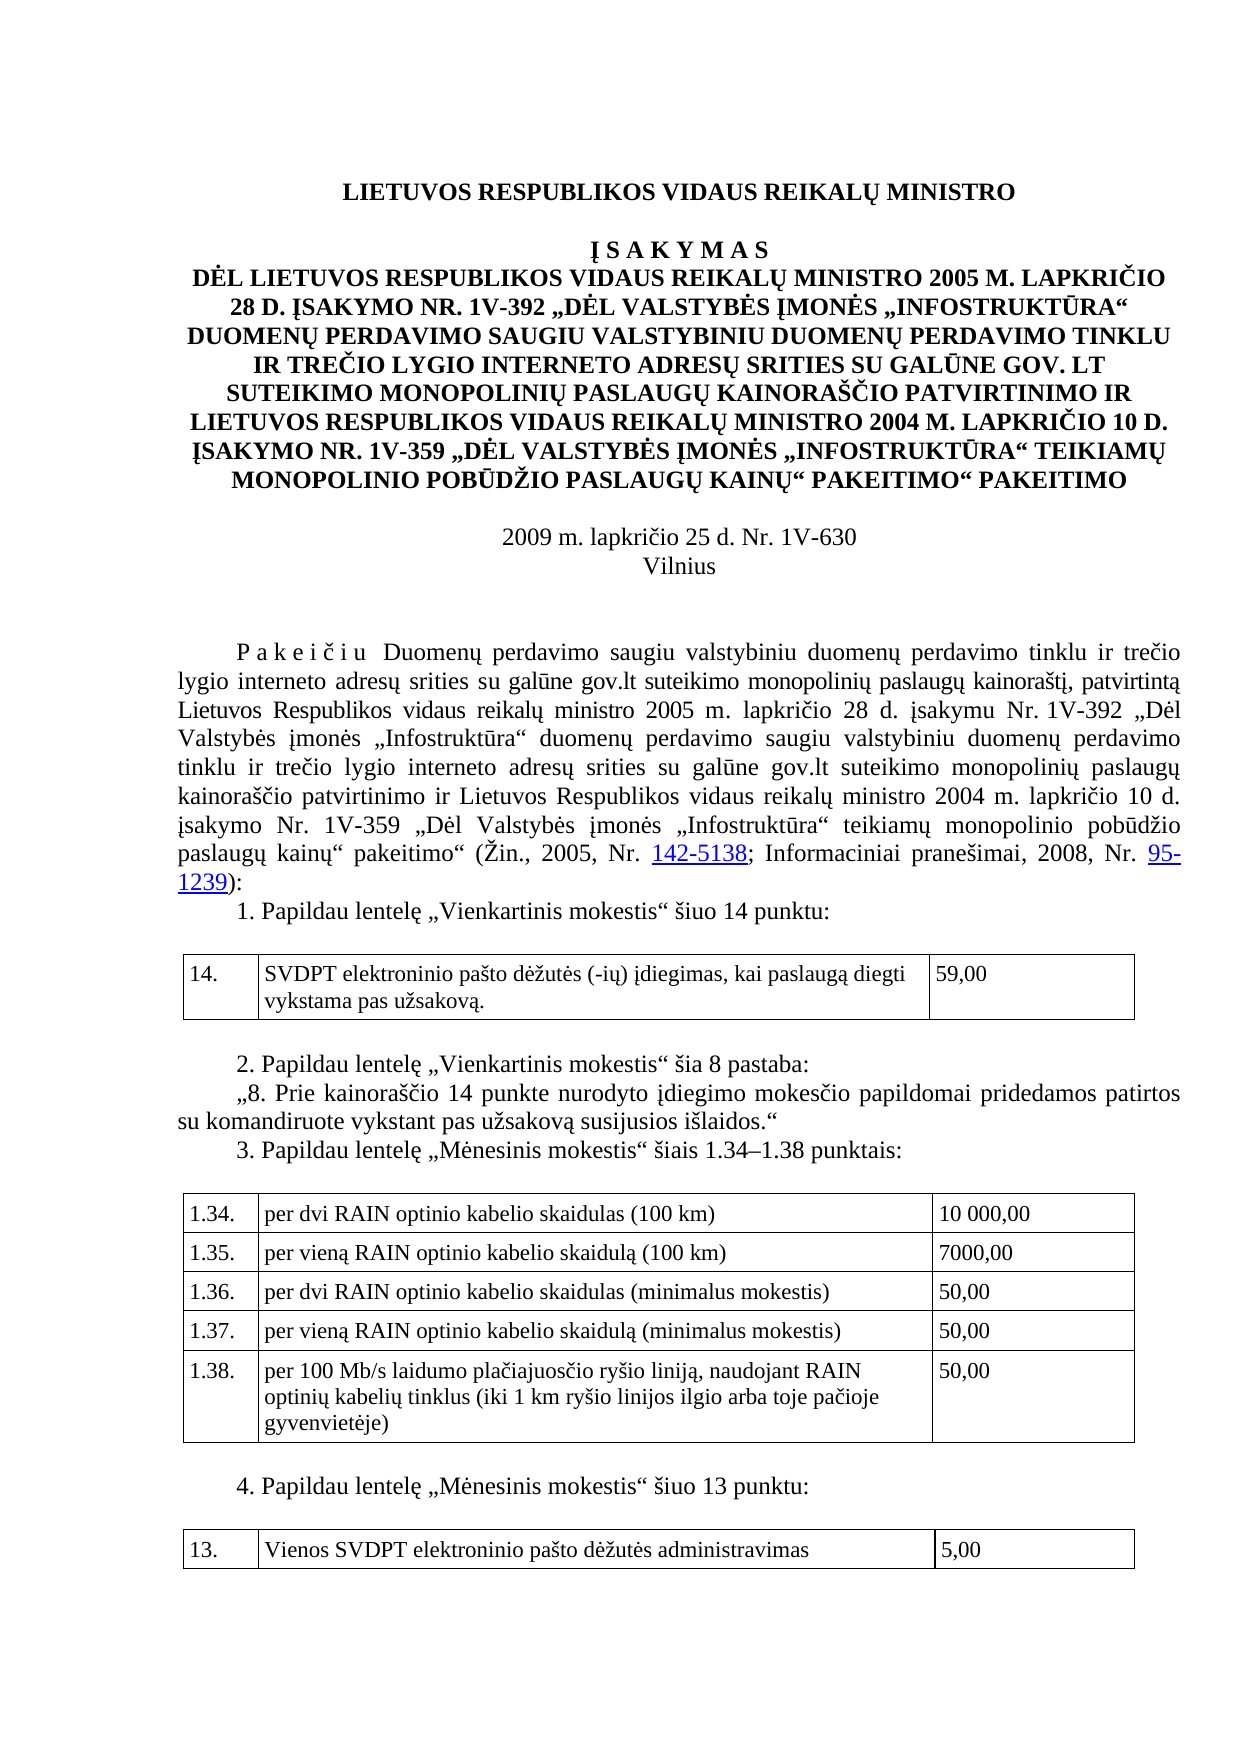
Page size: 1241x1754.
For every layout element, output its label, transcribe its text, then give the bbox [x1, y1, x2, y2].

table_cell 1.36. [184, 1272, 258, 1310]
table_header 59,00 [930, 955, 1134, 1019]
table_header 14. [184, 955, 258, 1019]
table_header 10 000,00 [933, 1194, 1134, 1232]
table_cell 50,00 [933, 1272, 1134, 1310]
text Vilnius [177, 551, 1181, 580]
table_cell 1.35. [184, 1233, 258, 1271]
text 4. Papildau lentelę „Mėnesinis mokestis“ šiuo 13 punktu: [177, 1471, 1181, 1500]
table_cell 50,00 [933, 1351, 1134, 1442]
table_cell 1.37. [184, 1311, 258, 1350]
text 3. Papildau lentelę „Mėnesinis mokestis“ šiais 1.34–1.38 punktais: [177, 1135, 1181, 1164]
table_header per dvi RAIN optinio kabelio skaidulas (100 km) [259, 1194, 932, 1232]
table_cell per 100 Mb/s laidumo plačiajuosčio ryšio liniją, naudojant RAIN optinių kabelių tinklus (iki 1 km ryšio linijos ilgio arba toje pačioje gyvenvietėje) [259, 1351, 932, 1442]
table_cell 7000,00 [933, 1233, 1134, 1271]
table_cell per vieną RAIN optinio kabelio skaidulą (100 km) [259, 1233, 932, 1271]
table_cell per vieną RAIN optinio kabelio skaidulą (minimalus mokestis) [259, 1311, 932, 1350]
table_cell 1.38. [184, 1351, 258, 1442]
text 2009 m. lapkričio 25 d. Nr. 1V-630 [177, 522, 1181, 551]
table_header SVDPT elektroninio pašto dėžutės (-ių) įdiegimas, kai paslaugą diegti vykstama pas užsakovą. [259, 955, 929, 1019]
table_cell 50,00 [933, 1311, 1134, 1350]
text „8. Prie kainoraščio 14 punkte nurodyto įdiegimo mokesčio papildomai pridedamos patirtos su komandiruote vykstant pas užsakovą susijusios išlaidos.“ [177, 1078, 1181, 1135]
table_cell per dvi RAIN optinio kabelio skaidulas (minimalus mokestis) [259, 1272, 932, 1310]
text Pakeičiu Duomenų perdavimo saugiu valstybiniu duomenų perdavimo tinklu ir trečio lygio interneto adresų srities su galūne gov.lt suteikimo monopolinių paslaugų kainoraštį, patvirtintą Lietuvos Respublikos vidaus reikalų ministro 2005 m. lapkričio 28 d. įsakymu Nr. 1V-392 „Dėl Valstybės įmonės „Infostruktūra“ duomenų perdavimo saugiu valstybiniu duomenų perdavimo tinklu ir trečio lygio interneto adresų srities su galūne gov.lt suteikimo monopolinių paslaugų kainoraščio patvirtinimo ir Lietuvos Respublikos vidaus reikalų ministro 2004 m. lapkričio 10 d. įsakymo Nr. 1V-359 „Dėl Valstybės įmonės „Infostruktūra“ teikiamų monopolinio pobūdžio paslaugų kainų“ pakeitimo“ (Žin., 2005, Nr. 142-5138; Informaciniai pranešimai, 2008, Nr. 95-1239): [177, 637, 1181, 896]
text Į S A K Y M A S [177, 235, 1181, 263]
text 1. Papildau lentelę „Vienkartinis mokestis“ šiuo 14 punktu: [177, 896, 1181, 925]
table_header 1.34. [184, 1194, 258, 1232]
table_header 5,00 [936, 1530, 1134, 1568]
text LIETUVOS RESPUBLIKOS VIDAUS REIKALŲ MINISTRO [177, 177, 1181, 206]
text DĖL LIETUVOS RESPUBLIKOS VIDAUS REIKALŲ MINISTRO 2005 M. LAPKRIČIO 28 D. ĮSAKYMO NR. 1V-392 „DĖL VALSTYBĖS ĮMONĖS „INFOSTRUKTŪRA“ DUOMENŲ PERDAVIMO SAUGIU VALSTYBINIU DUOMENŲ PERDAVIMO TINKLU IR TREČIO LYGIO INTERNETO ADRESŲ SRITIES SU GALŪNE GOV. LT SUTEIKIMO MONOPOLINIŲ PASLAUGŲ KAINORAŠČIO PATVIRTINIMO IR LIETUVOS RESPUBLIKOS VIDAUS REIKALŲ MINISTRO 2004 M. LAPKRIČIO 10 D. ĮSAKYMO NR. 1V-359 „DĖL VALSTYBĖS ĮMONĖS „INFOSTRUKTŪRA“ TEIKIAMŲ MONOPOLINIO POBŪDŽIO PASLAUGŲ KAINŲ“ PAKEITIMO“ PAKEITIMO [177, 263, 1181, 493]
table_header Vienos SVDPT elektroninio pašto dėžutės administravimas [259, 1530, 934, 1568]
table_header 13. [184, 1530, 258, 1568]
text 2. Papildau lentelę „Vienkartinis mokestis“ šia 8 pastaba: [177, 1049, 1181, 1078]
